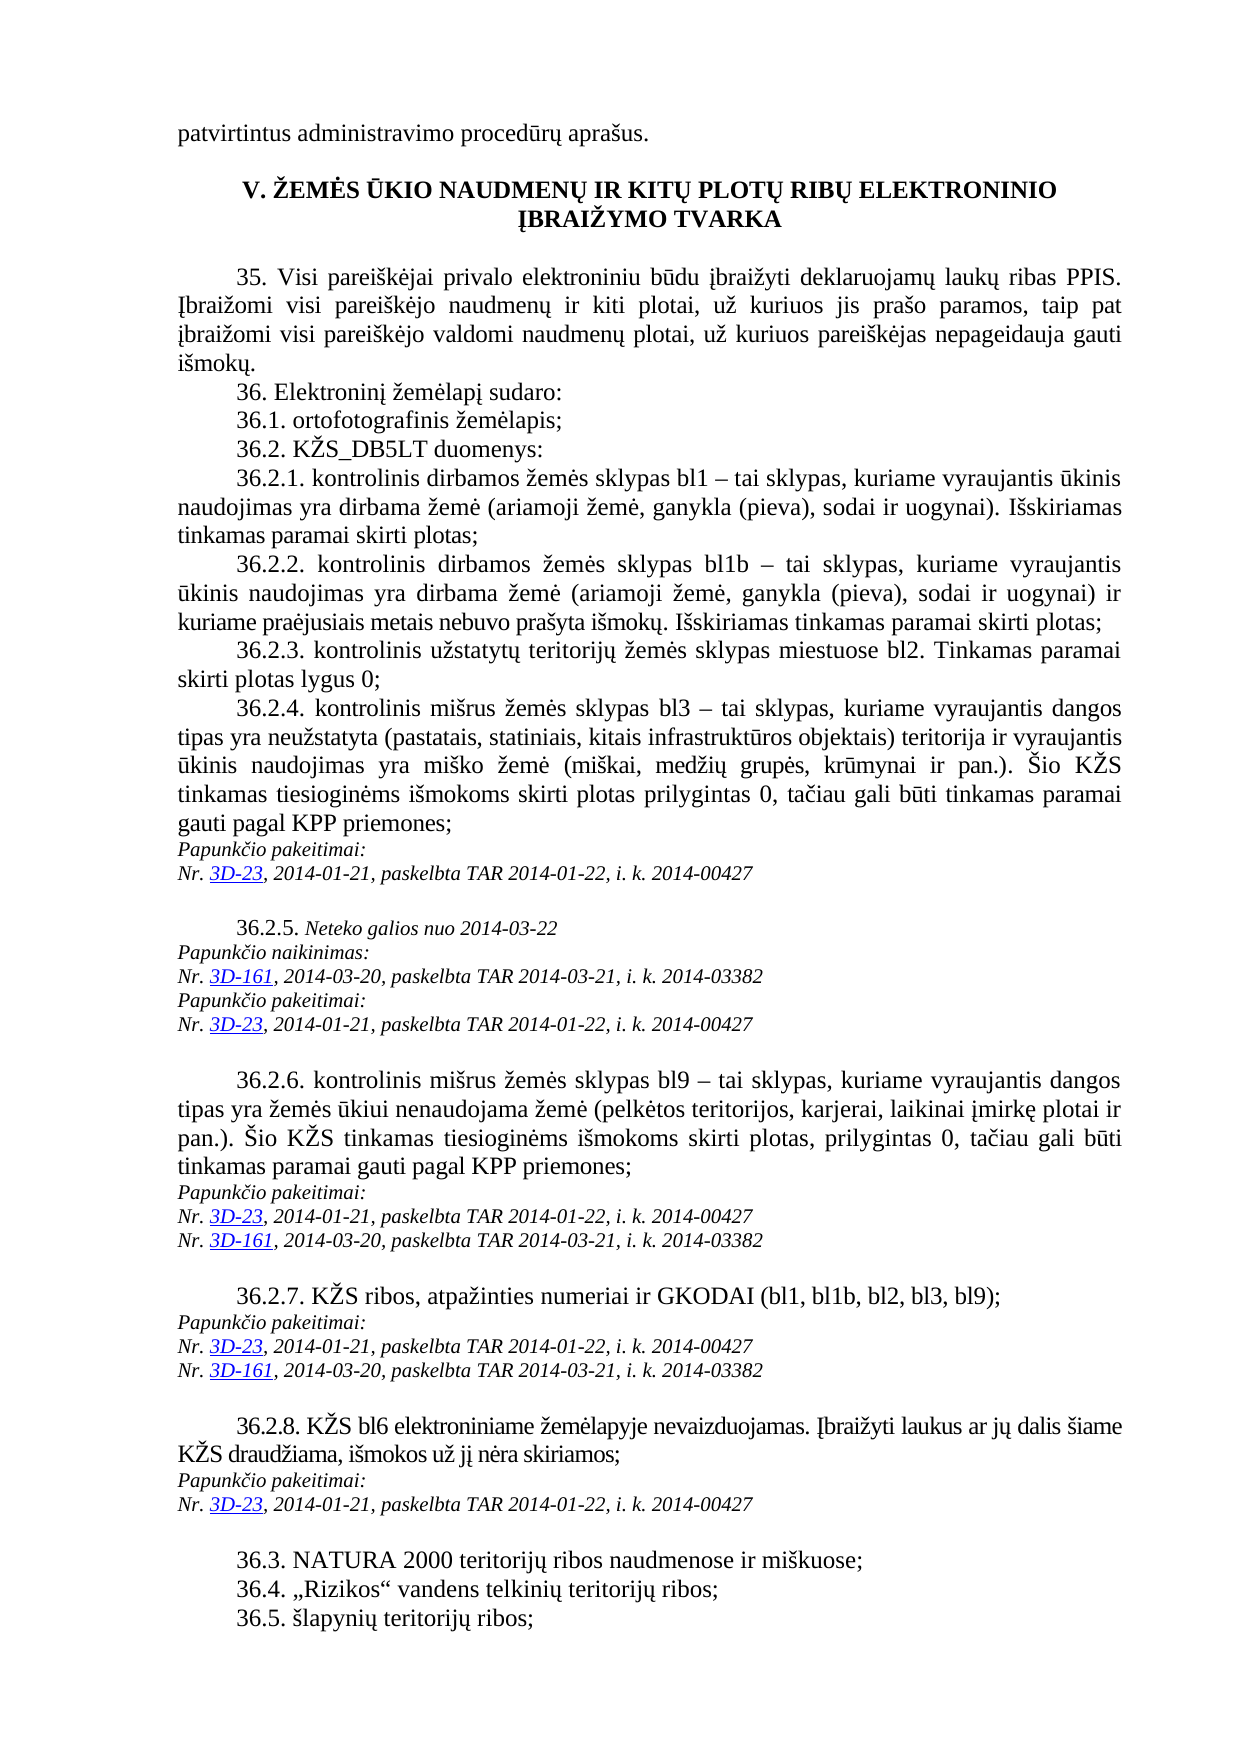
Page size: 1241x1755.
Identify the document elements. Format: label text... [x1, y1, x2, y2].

text Nr. 3D-23, 2014-01-21, paskelbta TAR 2014-01-22, i. k. 2014-00427 [177, 1334, 1122, 1358]
text 36.2. KŽS_DB5LT duomenys: [177, 434, 1122, 463]
text Papunkčio pakeitimai: [177, 988, 1122, 1012]
text patvirtintus administravimo procedūrų aprašus. [177, 118, 1122, 147]
text 35. visi pareiškėjai privalo elektroniniu būdu įbraižyti deklaruojamų laukų ribas PPIS. Įbraižomi visi pareiškėjo naudmenų ir kiti plotai, už kuriuos jis prašo paramos, taip pat įbraižomi visi pareiškėjo valdomi naudmenų plotai, už kuriuos pareiškėjas nepageidauja gauti išmokų. [177, 262, 1122, 377]
text 36.2.4. kontrolinis mišrus žemės sklypas bl3 – tai sklypas, kuriame vyraujantis dangos tipas yra neužstatyta (pastatais, statiniais, kitais infrastruktūros objektais) teritorija ir vyraujantis ūkinis naudojimas yra miško žemė (miškai, medžių grupės, krūmynai ir pan.). Šio KŽS tinkamas tiesioginėms išmokoms skirti plotas prilygintas 0, tačiau gali būti tinkamas paramai gauti pagal KPP priemones; [177, 693, 1122, 837]
text Papunkčio pakeitimai: [177, 1468, 1122, 1492]
text 36.2.8. KŽS bl6 elektroniniame žemėlapyje nevaizduojamas. Įbraižyti laukus ar jų dalis šiame KŽS draudžiama, išmokos už jį nėra skiriamos; [177, 1411, 1122, 1468]
text 36.2.5. Neteko galios nuo 2014-03-22 [177, 914, 1122, 940]
text Nr. 3D-23, 2014-01-21, paskelbta TAR 2014-01-22, i. k. 2014-00427 [177, 1012, 1122, 1036]
text Nr. 3D-23, 2014-01-21, paskelbta TAR 2014-01-22, i. k. 2014-00427 [177, 861, 1122, 885]
text Nr. 3D-161, 2014-03-20, paskelbta TAR 2014-03-21, i. k. 2014-03382 [177, 1228, 1122, 1252]
text 36.2.2. kontrolinis dirbamos žemės sklypas bl1b – tai sklypas, kuriame vyraujantis ūkinis naudojimas yra dirbama žemė (ariamoji žemė, ganykla (pieva), sodai ir uogynai) ir kuriame praėjusiais metais nebuvo prašyta išmokų. Išskiriamas tinkamas paramai skirti plotas; [177, 549, 1122, 636]
text Nr. 3D-23, 2014-01-21, paskelbta TAR 2014-01-22, i. k. 2014-00427 [177, 1492, 1122, 1516]
text 36.2.3. kontrolinis užstatytų teritorijų žemės sklypas miestuose bl2. Tinkamas paramai skirti plotas lygus 0; [177, 636, 1122, 693]
text Papunkčio pakeitimai: [177, 1180, 1122, 1204]
text Nr. 3D-161, 2014-03-20, paskelbta TAR 2014-03-21, i. k. 2014-03382 [177, 1358, 1122, 1382]
text 36.1. ortofotografinis žemėlapis; [177, 406, 1122, 434]
text Papunkčio pakeitimai: [177, 837, 1122, 861]
text V. ŽEMĖS ŪKIO NAUDMENŲ IR KITŲ PLOTŲ RIBŲ ELEKTRONINIO ĮBRAIŽYMO TVARKA [177, 176, 1122, 233]
text 36.2.7. KŽS ribos, atpažinties numeriai ir GKODAI (bl1, bl1b, bl2, bl3, bl9); [236, 1281, 1122, 1310]
text Nr. 3D-23, 2014-01-21, paskelbta TAR 2014-01-22, i. k. 2014-00427 [177, 1204, 1122, 1228]
text 36.2.1. kontrolinis dirbamos žemės sklypas bl1 – tai sklypas, kuriame vyraujantis ūkinis naudojimas yra dirbama žemė (ariamoji žemė, ganykla (pieva), sodai ir uogynai). Išskiriamas tinkamas paramai skirti plotas; [177, 463, 1122, 549]
text 36.2.6. kontrolinis mišrus žemės sklypas bl9 – tai sklypas, kuriame vyraujantis dangos tipas yra žemės ūkiui nenaudojama žemė (pelkėtos teritorijos, karjerai, laikinai įmirkę plotai ir pan.). Šio KŽS tinkamas tiesioginėms išmokoms skirti plotas, prilygintas 0, tačiau gali būti tinkamas paramai gauti pagal KPP priemones; [177, 1065, 1122, 1180]
text 36.4. „rizikos“ vandens telkinių teritorijų ribos; [177, 1574, 1122, 1603]
text 36.3. Natura 2000 teritorijų ribos naudmenose ir miškuose; [177, 1545, 1122, 1574]
text Papunkčio naikinimas: [177, 940, 1122, 964]
text 36.5. šlapynių teritorijų ribos; [177, 1603, 1122, 1631]
text Papunkčio pakeitimai: [177, 1310, 1122, 1334]
text 36. Elektroninį žemėlapį sudaro: [177, 377, 1122, 406]
text Nr. 3D-161, 2014-03-20, paskelbta TAR 2014-03-21, i. k. 2014-03382 [177, 964, 1122, 988]
